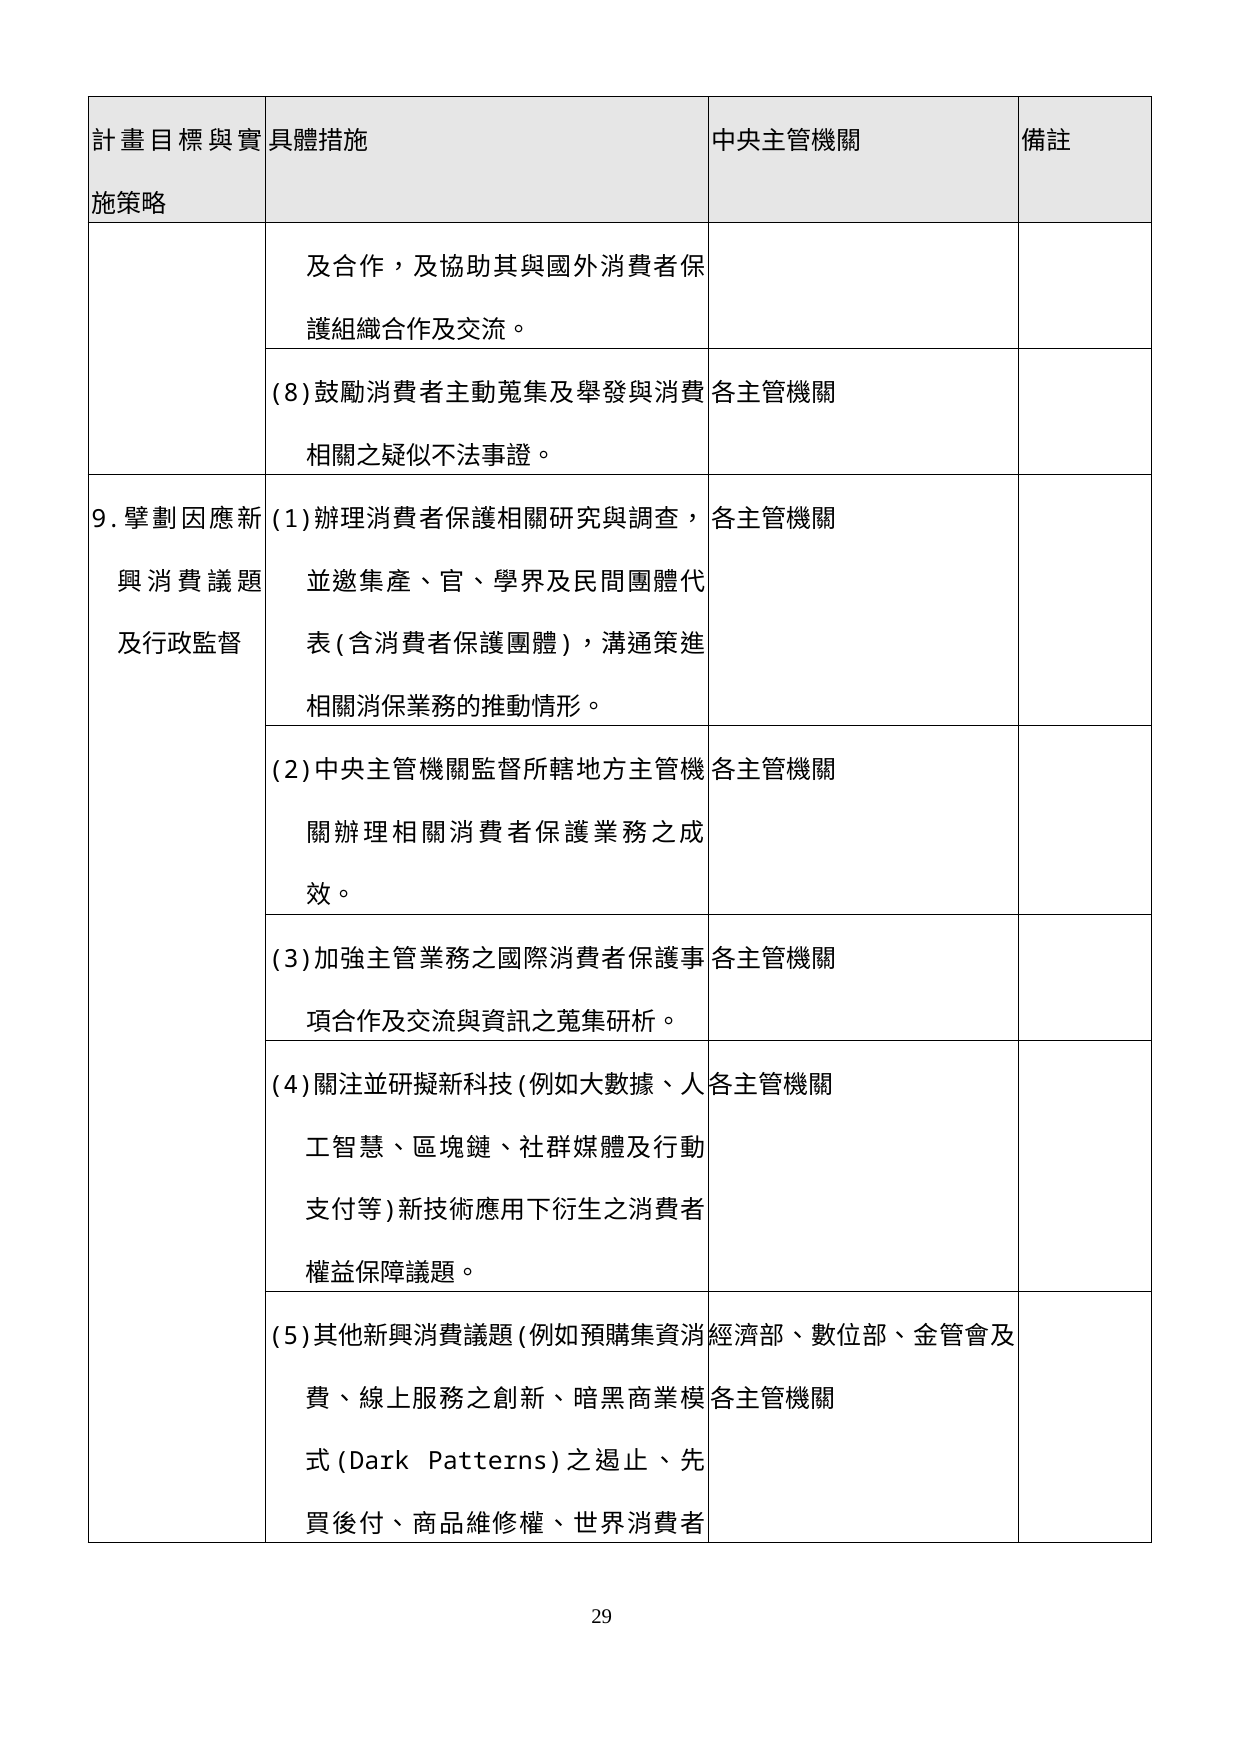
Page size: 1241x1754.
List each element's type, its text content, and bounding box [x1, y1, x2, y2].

table_cell 及合作，及協助其與國外消費者保護組織合作及交流。 [266, 223, 708, 348]
table_cell (8)鼓勵消費者主動蒐集及舉發與消費相關之疑似不法事證。 [266, 349, 708, 474]
table_cell [1019, 1292, 1151, 1542]
table_cell [1019, 915, 1151, 1040]
table_cell (4)關注並研擬新科技(例如大數據、人工智慧、區塊鏈、社群媒體及行動支付等)新技術應用下衍生之消費者權益保障議題。 [266, 1041, 708, 1291]
table_cell (1)辦理消費者保護相關研究與調查，並邀集產、官、學界及民間團體代表(含消費者保護團體)，溝通策進相關消保業務的推動情形。 [266, 475, 708, 725]
table_cell [1019, 1041, 1151, 1291]
table_cell 各主管機關 [709, 726, 1018, 914]
table_cell [1019, 223, 1151, 348]
table_header 計畫目標與實施策略 [89, 97, 265, 222]
table_cell [1019, 349, 1151, 474]
table_cell 各主管機關 [709, 915, 1018, 1040]
table_cell 各主管機關 [709, 1041, 1018, 1291]
table_cell [1019, 475, 1151, 725]
table_cell (2)中央主管機關監督所轄地方主管機關辦理相關消費者保護業務之成效。 [266, 726, 708, 914]
table_cell (3)加強主管業務之國際消費者保護事項合作及交流與資訊之蒐集研析。 [266, 915, 708, 1040]
table_cell 各主管機關 [709, 475, 1018, 725]
table_cell [89, 223, 265, 474]
table_header 中央主管機關 [709, 97, 1018, 222]
table_cell 各主管機關 [709, 349, 1018, 474]
table_cell 經濟部、數位部、金管會及各主管機關 [709, 1292, 1018, 1542]
table_header 備註 [1019, 97, 1151, 222]
table_cell (5)其他新興消費議題(例如預購集資消費、線上服務之創新、暗黑商業模式(Dark Patterns)之遏止、先買後付、商品維修權、世界消費者 [266, 1292, 708, 1542]
table_cell [709, 223, 1018, 348]
table_header 具體措施 [266, 97, 708, 222]
table_cell [1019, 726, 1151, 914]
table_cell 9.擘劃因應新興消費議題及行政監督 [89, 475, 265, 1542]
